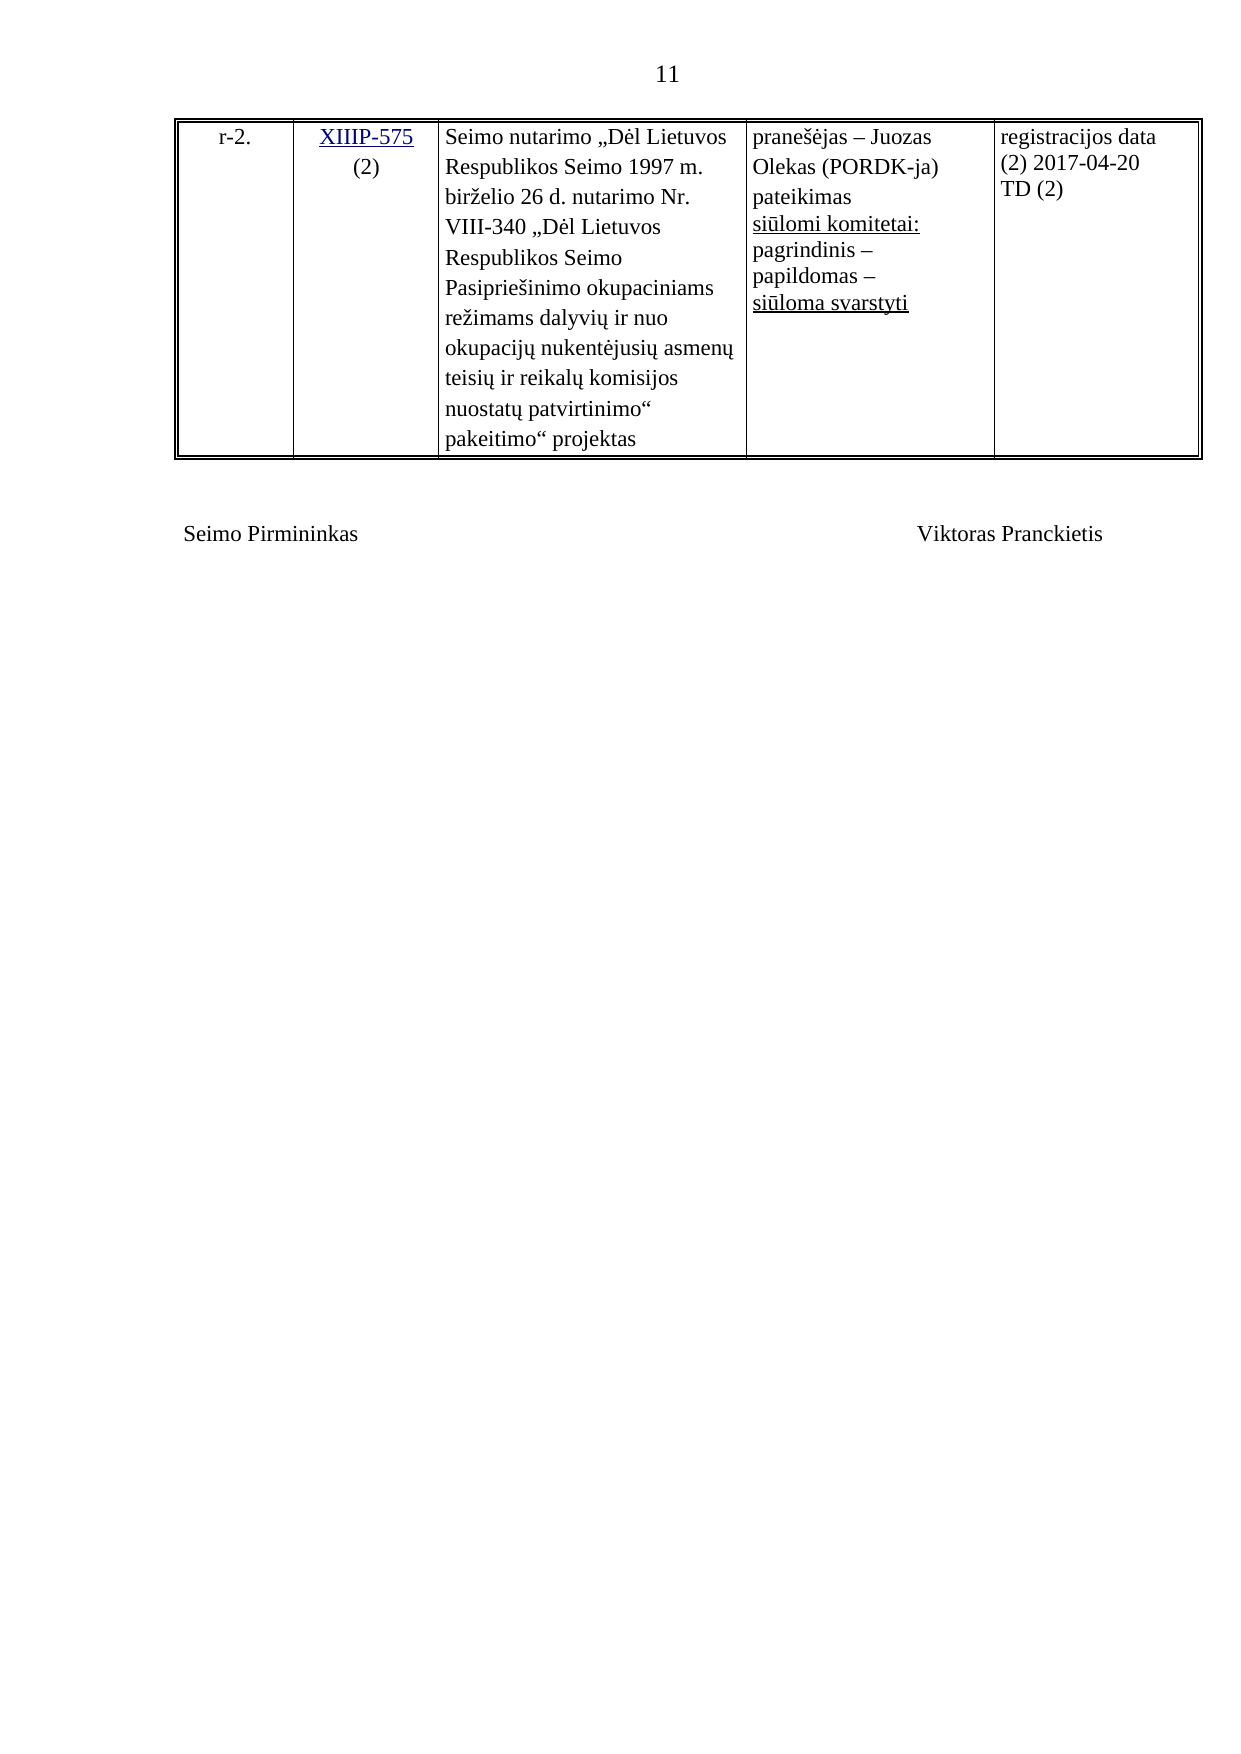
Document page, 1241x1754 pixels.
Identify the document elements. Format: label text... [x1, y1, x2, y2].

table_cell XIIIP-575 (2) [294, 123, 438, 455]
table_cell [1205, 118, 1240, 455]
table_cell pranešėjas – Juozas Olekas (PORDK-ja) pateikimas siūlomi komitetai: pagrindinis – papildomas – siūloma svarstyti [747, 123, 994, 455]
table_cell Viktoras Pranckietis [905, 455, 1240, 586]
table_cell r-2. [179, 123, 293, 455]
table_cell [526, 460, 905, 586]
table_cell Seimo Pirmininkas [172, 455, 526, 586]
table_cell registracijos data (2) 2017-04-20 TD (2) [995, 123, 1198, 455]
table_cell Seimo nutarimo „Dėl Lietuvos Respublikos Seimo 1997 m. birželio 26 d. nutarimo Nr. VIII-340 „Dėl Lietuvos Respublikos Seimo Pasipriešinimo okupaciniams režimams dalyvių ir nuo okupacijų nukentėjusių asmenų teisių ir reikalų komisijos nuostatų patvirtinimo“ pakeitimo“ projektas [439, 123, 746, 455]
